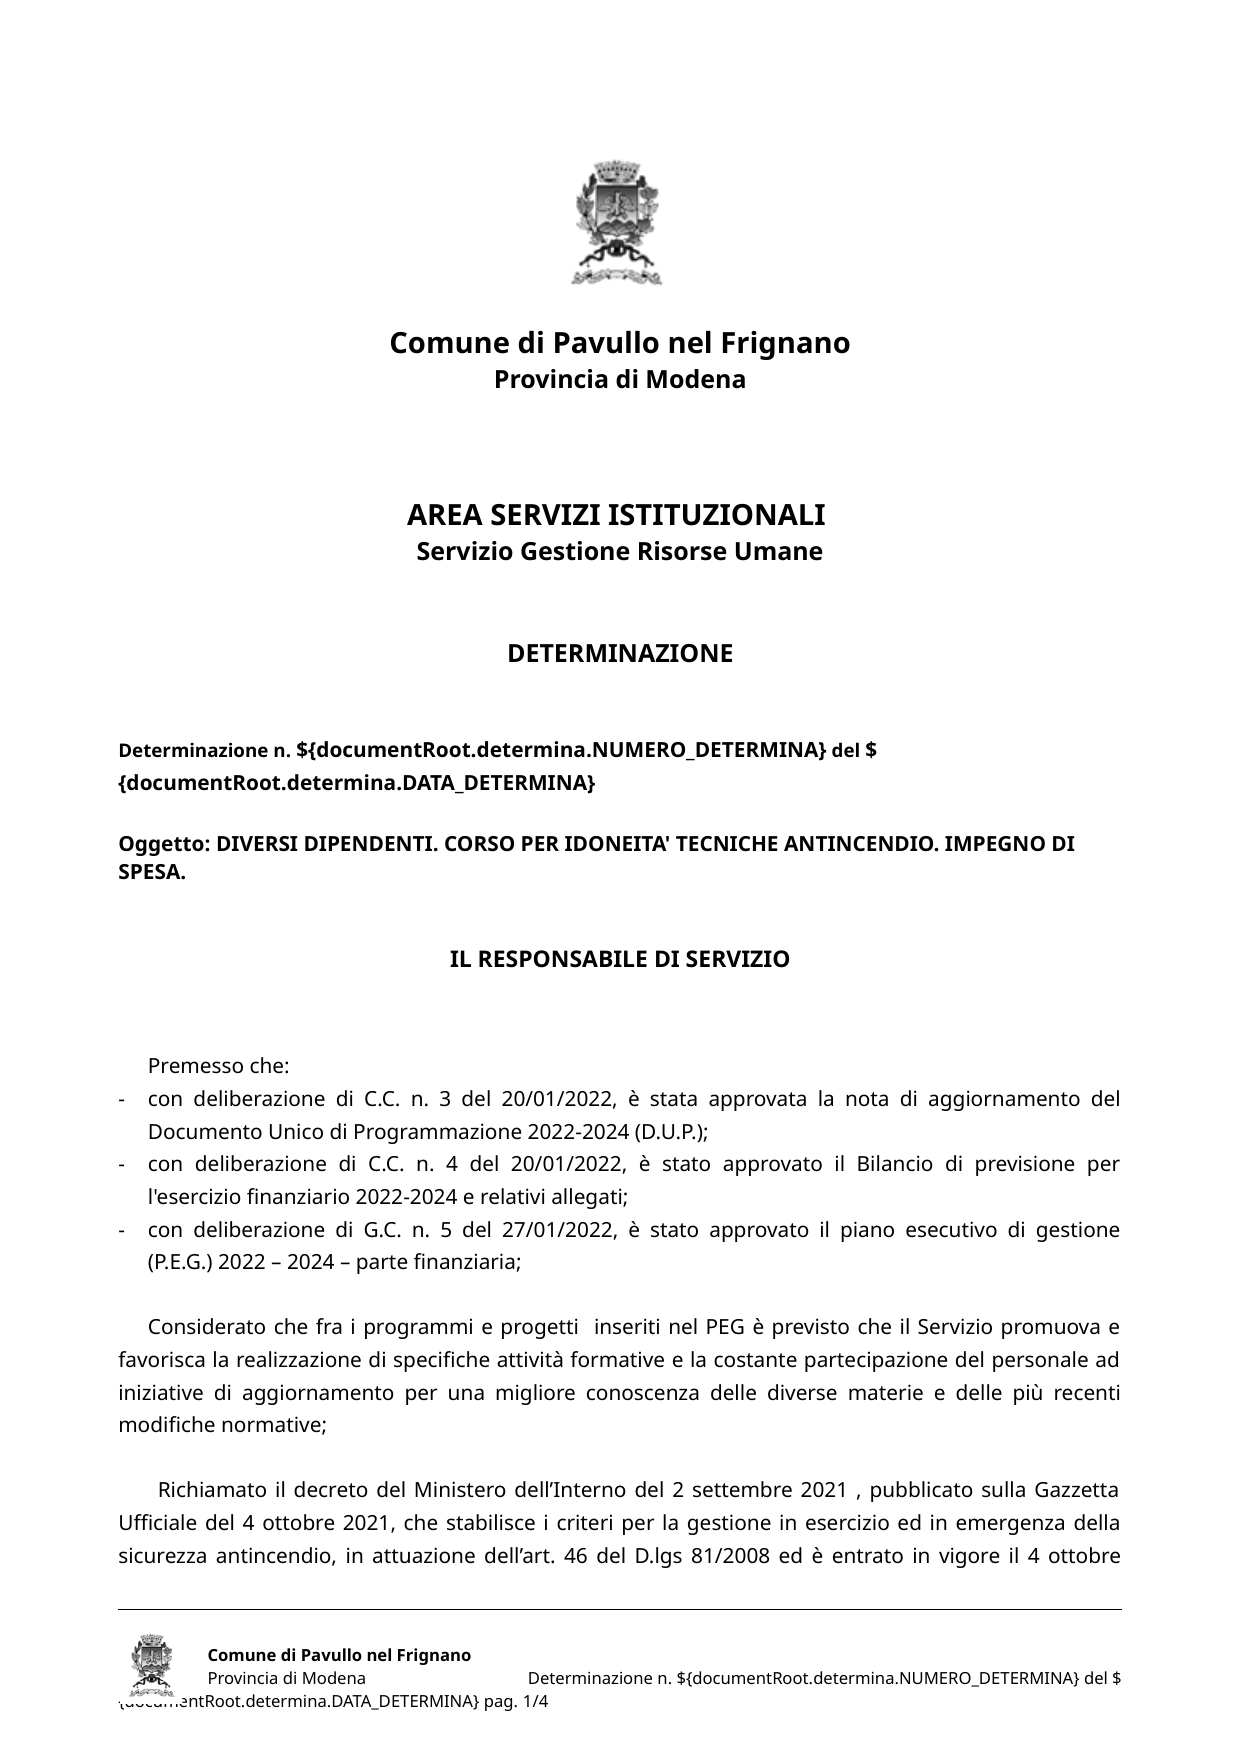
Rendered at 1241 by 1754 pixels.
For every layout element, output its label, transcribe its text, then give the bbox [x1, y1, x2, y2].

text Determinazione n. ${documentRoot.determina.NUMERO_DETERMINA} del ${documentRoot.determina.DATA_DETERMINA} [118, 735, 1122, 796]
list con deliberazione di C.C. n. 4 del 20/01/2022, è stato approvato il Bilancio di previsione per l'esercizio finanziario 2022-2024 e relativi allegati; [118, 1149, 1122, 1211]
text AREA SERVIZI ISTITUZIONALI [118, 494, 1122, 533]
list con deliberazione di C.C. n. 3 del 20/01/2022, è stata approvata la nota di aggiornamento del Documento Unico di Programmazione 2022-2024 (D.U.P.); [118, 1084, 1122, 1145]
text Servizio Gestione Risorse Umane [118, 533, 1122, 568]
list con deliberazione di G.C. n. 5 del 27/01/2022, è stato approvato il piano esecutivo di gestione (P.E.G.) 2022 – 2024 – parte finanziaria; [118, 1215, 1122, 1276]
text Richiamato il decreto del Ministero dell’Interno del 2 settembre 2021 , pubblicato sulla Gazzetta Ufficiale del 4 ottobre 2021, che stabilisce i criteri per la gestione in esercizio ed in emergenza della sicurezza antincendio, in attuazione dell’art. 46 del D.lgs 81/2008 ed è entrato in vigore il 4 ottobre [118, 1476, 1122, 1569]
picture [546, 152, 695, 289]
text Oggetto: DIVERSI DIPENDENTI. CORSO PER IDONEITA' TECNICHE ANTINCENDIO. IMPEGNO DI SPESA. [118, 829, 1122, 886]
text DETERMINAZIONE [118, 636, 1122, 670]
text IL RESPONSABILE DI SERVIZIO [118, 943, 1122, 974]
text Considerato che fra i programmi e progetti inseriti nel PEG è previsto che il Servizio promuova e favorisca la realizzazione di specifiche attività formative e la costante partecipazione del personale ad iniziative di aggiornamento per una migliore conoscenza delle diverse materie e delle più recenti modifiche normative; [118, 1312, 1122, 1439]
text Premesso che: [118, 1052, 1122, 1080]
picture [120, 1631, 183, 1704]
